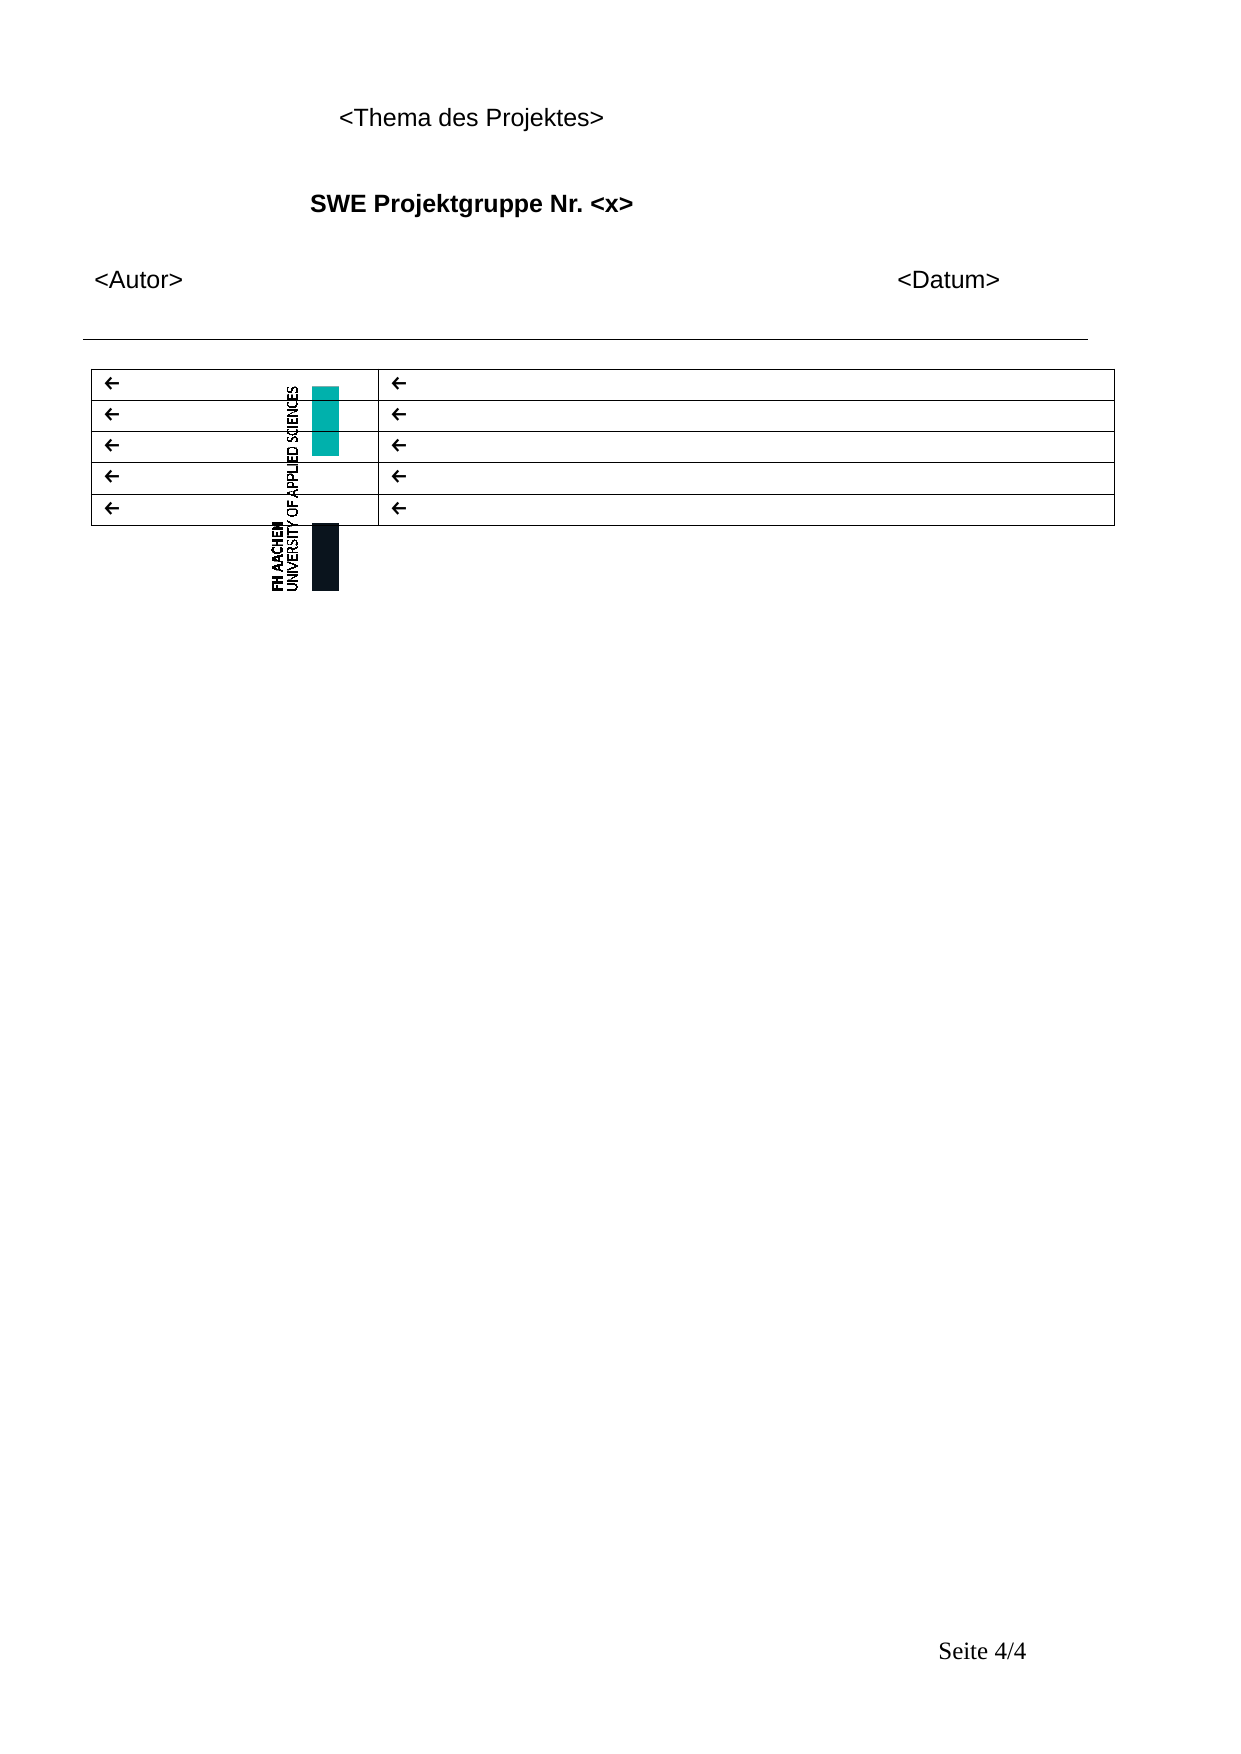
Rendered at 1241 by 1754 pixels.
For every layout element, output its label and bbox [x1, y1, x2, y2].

table_cell [92, 370, 378, 400]
table_cell [92, 495, 312, 525]
table_cell [92, 432, 312, 462]
table_cell [379, 463, 1114, 493]
table_cell [339, 463, 378, 493]
table_cell [379, 495, 1114, 525]
table_cell [379, 432, 1114, 462]
table_cell [92, 463, 312, 493]
table_cell [379, 401, 1114, 431]
table_cell [339, 432, 378, 462]
table_cell [379, 370, 1114, 400]
table_cell [339, 401, 378, 431]
table_cell [339, 495, 378, 525]
table_cell [92, 401, 312, 431]
